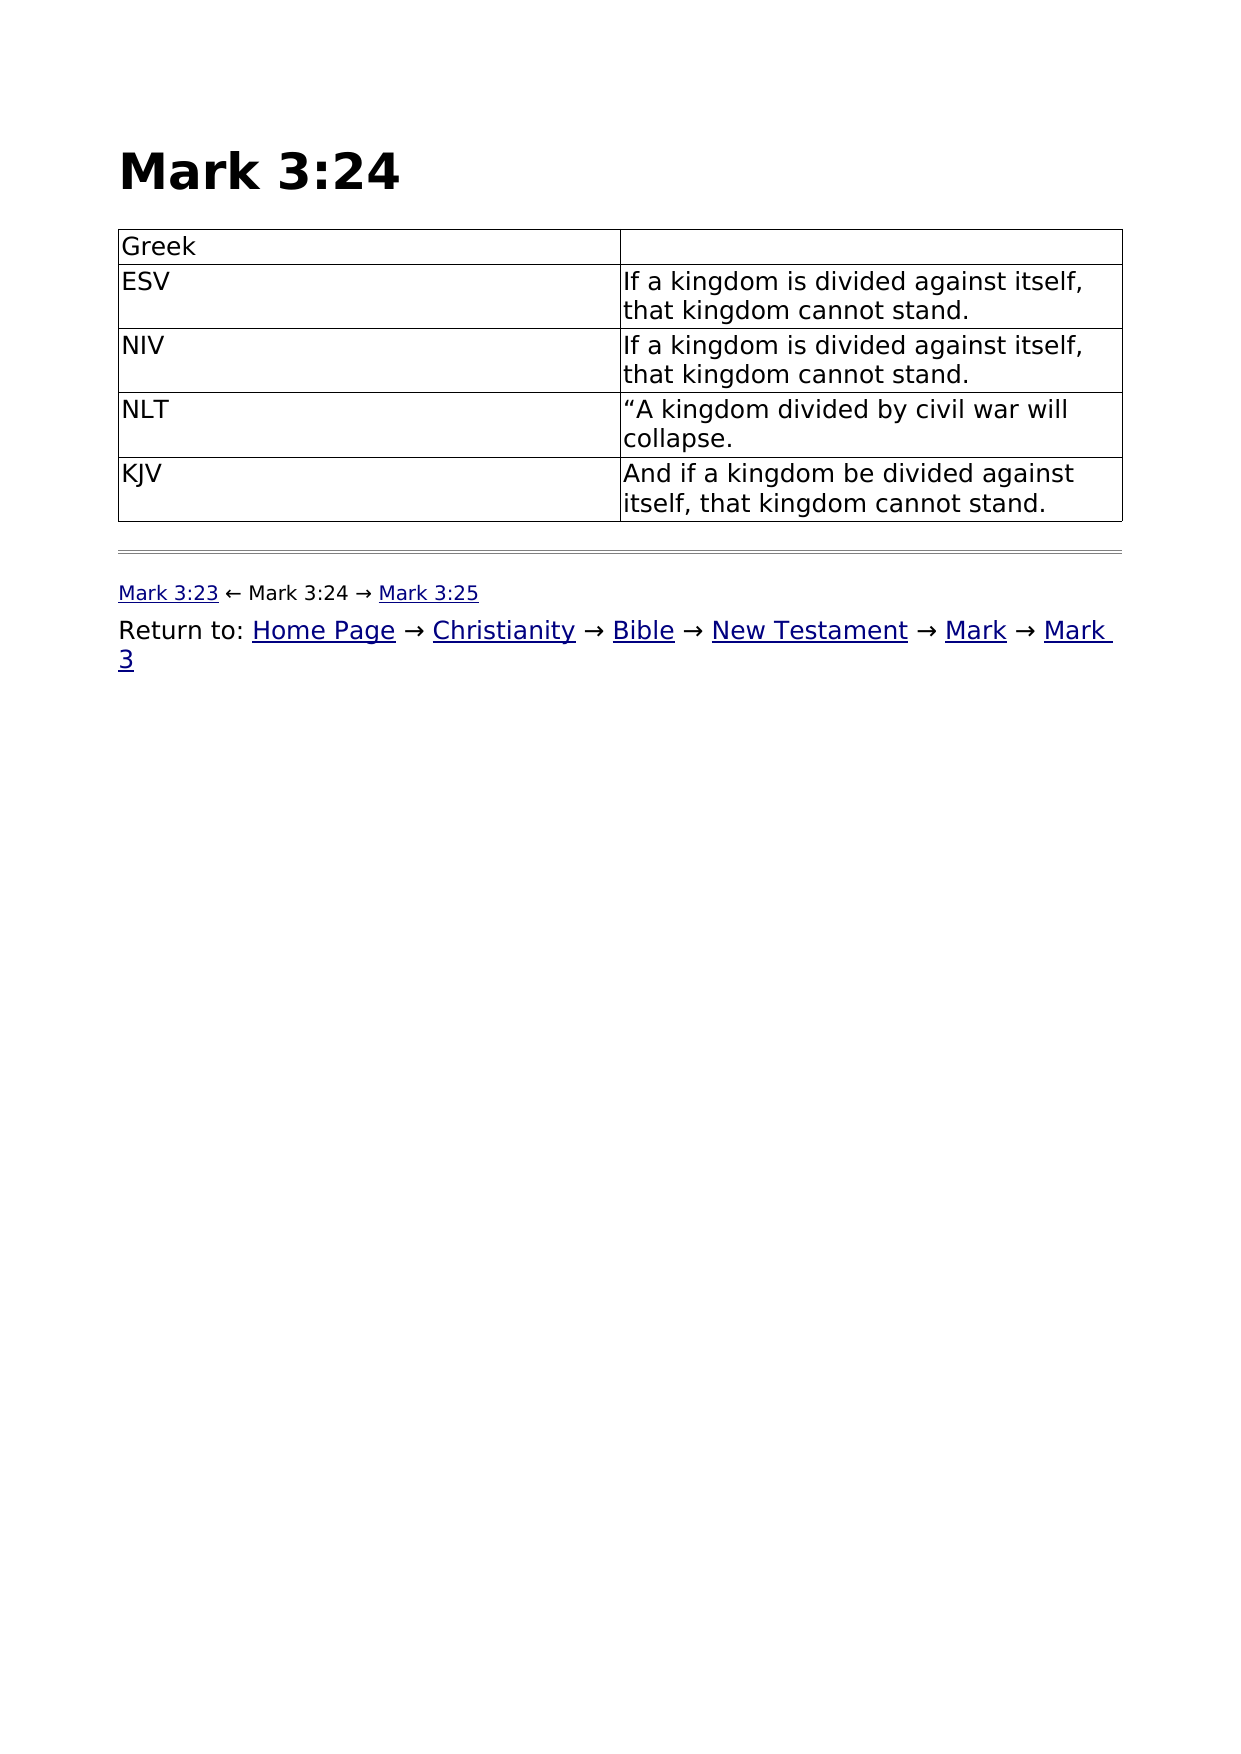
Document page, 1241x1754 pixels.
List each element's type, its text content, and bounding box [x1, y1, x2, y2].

table_cell If a kingdom is divided against itself, that kingdom cannot stand. [621, 329, 1122, 392]
table_cell “A kingdom divided by civil war will collapse. [621, 393, 1122, 457]
table_cell NIV [119, 329, 620, 392]
table_header [621, 230, 1122, 264]
text Return to: Home Page → Christianity → Bible → New Testament → Mark → Mark 3 [118, 616, 1122, 674]
table_header Greek [119, 230, 620, 264]
table_cell And if a kingdom be divided against itself, that kingdom cannot stand. [621, 458, 1122, 521]
subtitle Mark 3:24 [118, 143, 1122, 201]
table_cell If a kingdom is divided against itself, that kingdom cannot stand. [621, 265, 1122, 328]
table_cell ESV [119, 265, 620, 328]
table_cell NLT [119, 393, 620, 457]
table_cell KJV [119, 458, 620, 521]
text Mark 3:23 ← Mark 3:24 → Mark 3:25 [118, 582, 1122, 616]
